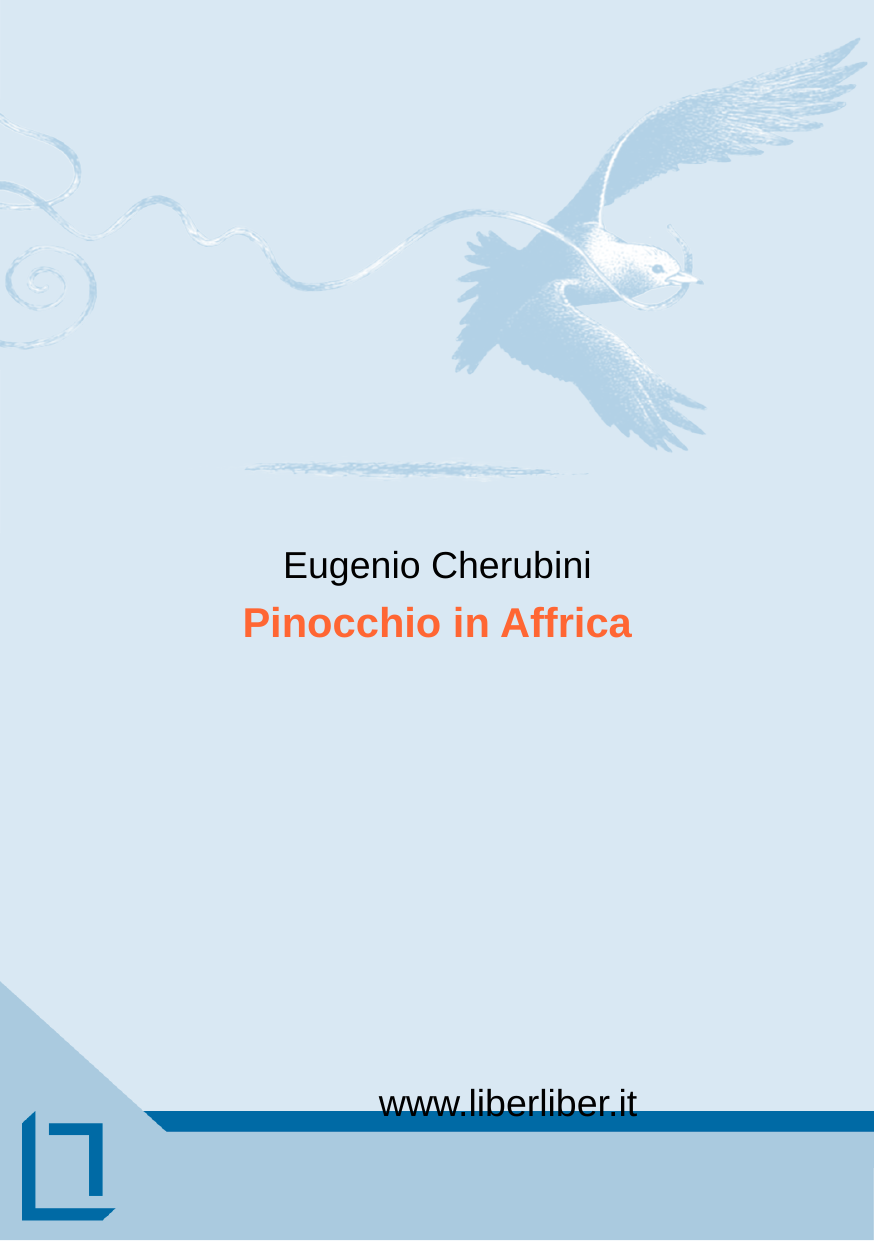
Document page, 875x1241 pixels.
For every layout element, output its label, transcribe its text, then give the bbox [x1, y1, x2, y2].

text www.liberliber.it [331, 1081, 685, 1124]
text Pinocchio in Affrica [94, 598, 779, 646]
picture [0, 0, 874, 1241]
text Eugenio Cherubini [94, 543, 779, 586]
